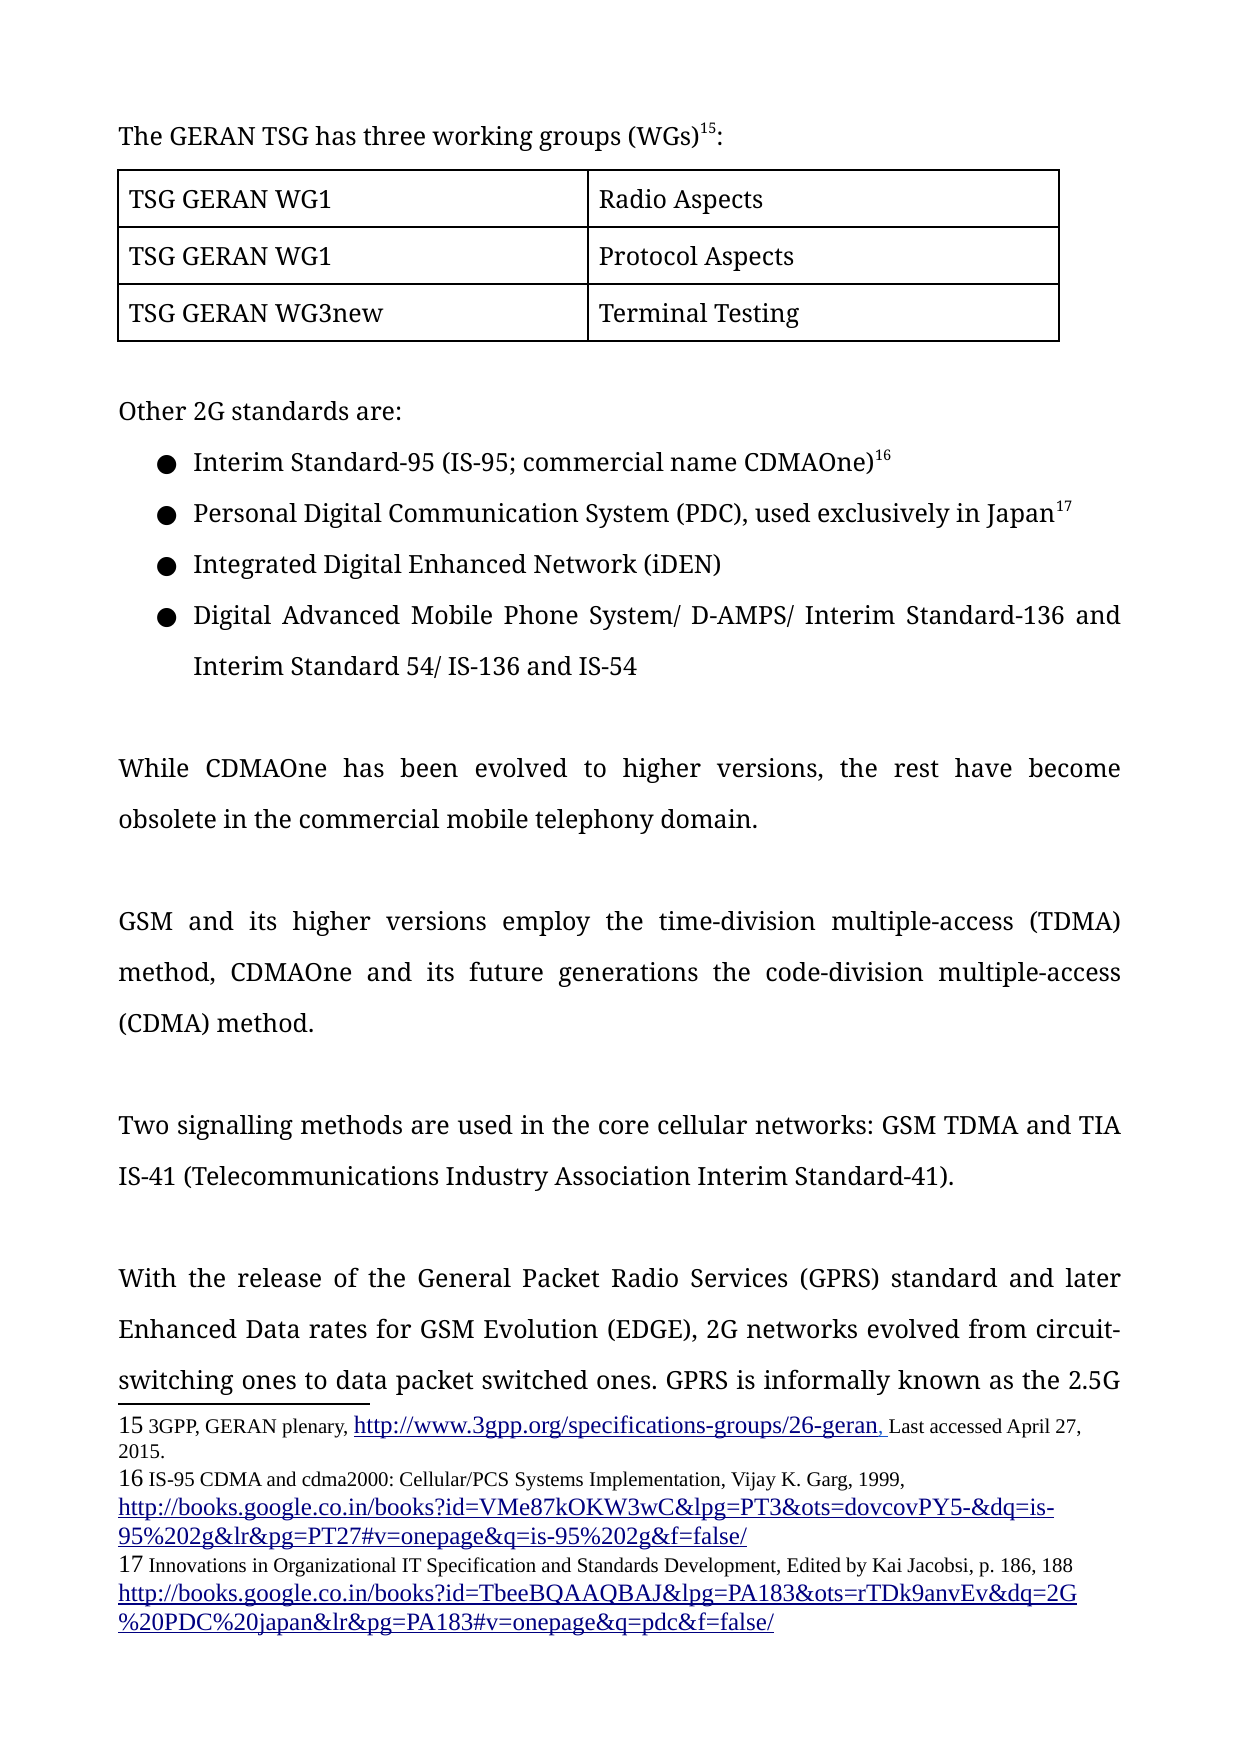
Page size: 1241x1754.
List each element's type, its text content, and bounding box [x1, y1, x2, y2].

table_header TSG GERAN WG1 [119, 171, 587, 226]
table_cell TSG GERAN WG3new [119, 285, 587, 340]
list Digital Advanced Mobile Phone System/ D-AMPS/ Interim Standard-136 and Interim Standard 54/ IS-136 and IS-54 [156, 597, 1122, 682]
list Integrated Digital Enhanced Network (iDEN) [156, 546, 1122, 580]
list Interim Standard-95 (IS-95; commercial name CDMAOne) [156, 444, 1122, 478]
text The GERAN TSG has three working groups (WGs): [118, 118, 1122, 152]
text Two signalling methods are used in the core cellular networks: GSM TDMA and TIA IS-41 (Telecommunications Industry Association Interim Standard-41). [118, 1108, 1122, 1193]
text 3GPP, GERAN plenary, http://www.3gpp.org/specifications-groups/26-geran, Last accessed April 27, 2015. [118, 1411, 1122, 1463]
table_cell Protocol Aspects [589, 228, 1058, 283]
list IS-95 CDMA and cdma2000: Cellular/PCS Systems Implementation, Vijay K. Garg, 1999, http://books.google.co.in/books?id=VMe87kOKW3wC&lpg=PT3&ots=dovcovPY5-&dq=is-95%202g&lr&pg=PT27#v=onepage&q=is-95%202g&f=false/ [118, 1463, 1122, 1549]
table_header Radio Aspects [589, 171, 1058, 226]
table_cell TSG GERAN WG1 [119, 228, 587, 283]
table_cell Terminal Testing [589, 285, 1058, 340]
list Personal Digital Communication System (PDC), used exclusively in Japan [156, 495, 1122, 529]
text Other 2G standards are: [118, 393, 1122, 427]
text With the release of the General Packet Radio Services (GPRS) standard and later Enhanced Data rates for GSM Evolution (EDGE), 2G networks evolved from circuit-switching ones to data packet switched ones. GPRS is informally known as the 2.5G [118, 1261, 1122, 1397]
text GSM and its higher versions employ the time-division multiple-access (TDMA) method, CDMAOne and its future generations the code-division multiple-access (CDMA) method. [118, 904, 1122, 1040]
list Innovations in Organizational IT Specification and Standards Development, Edited by Kai Jacobsi, p. 186, 188 http://books.google.co.in/books?id=TbeeBQAAQBAJ&lpg=PA183&ots=rTDk9anvEv&dq=2G%20PDC%20japan&lr&pg=PA183#v=onepage&q=pdc&f=false/ [118, 1549, 1122, 1636]
text While CDMAOne has been evolved to higher versions, the rest have become obsolete in the commercial mobile telephony domain. [118, 751, 1122, 836]
